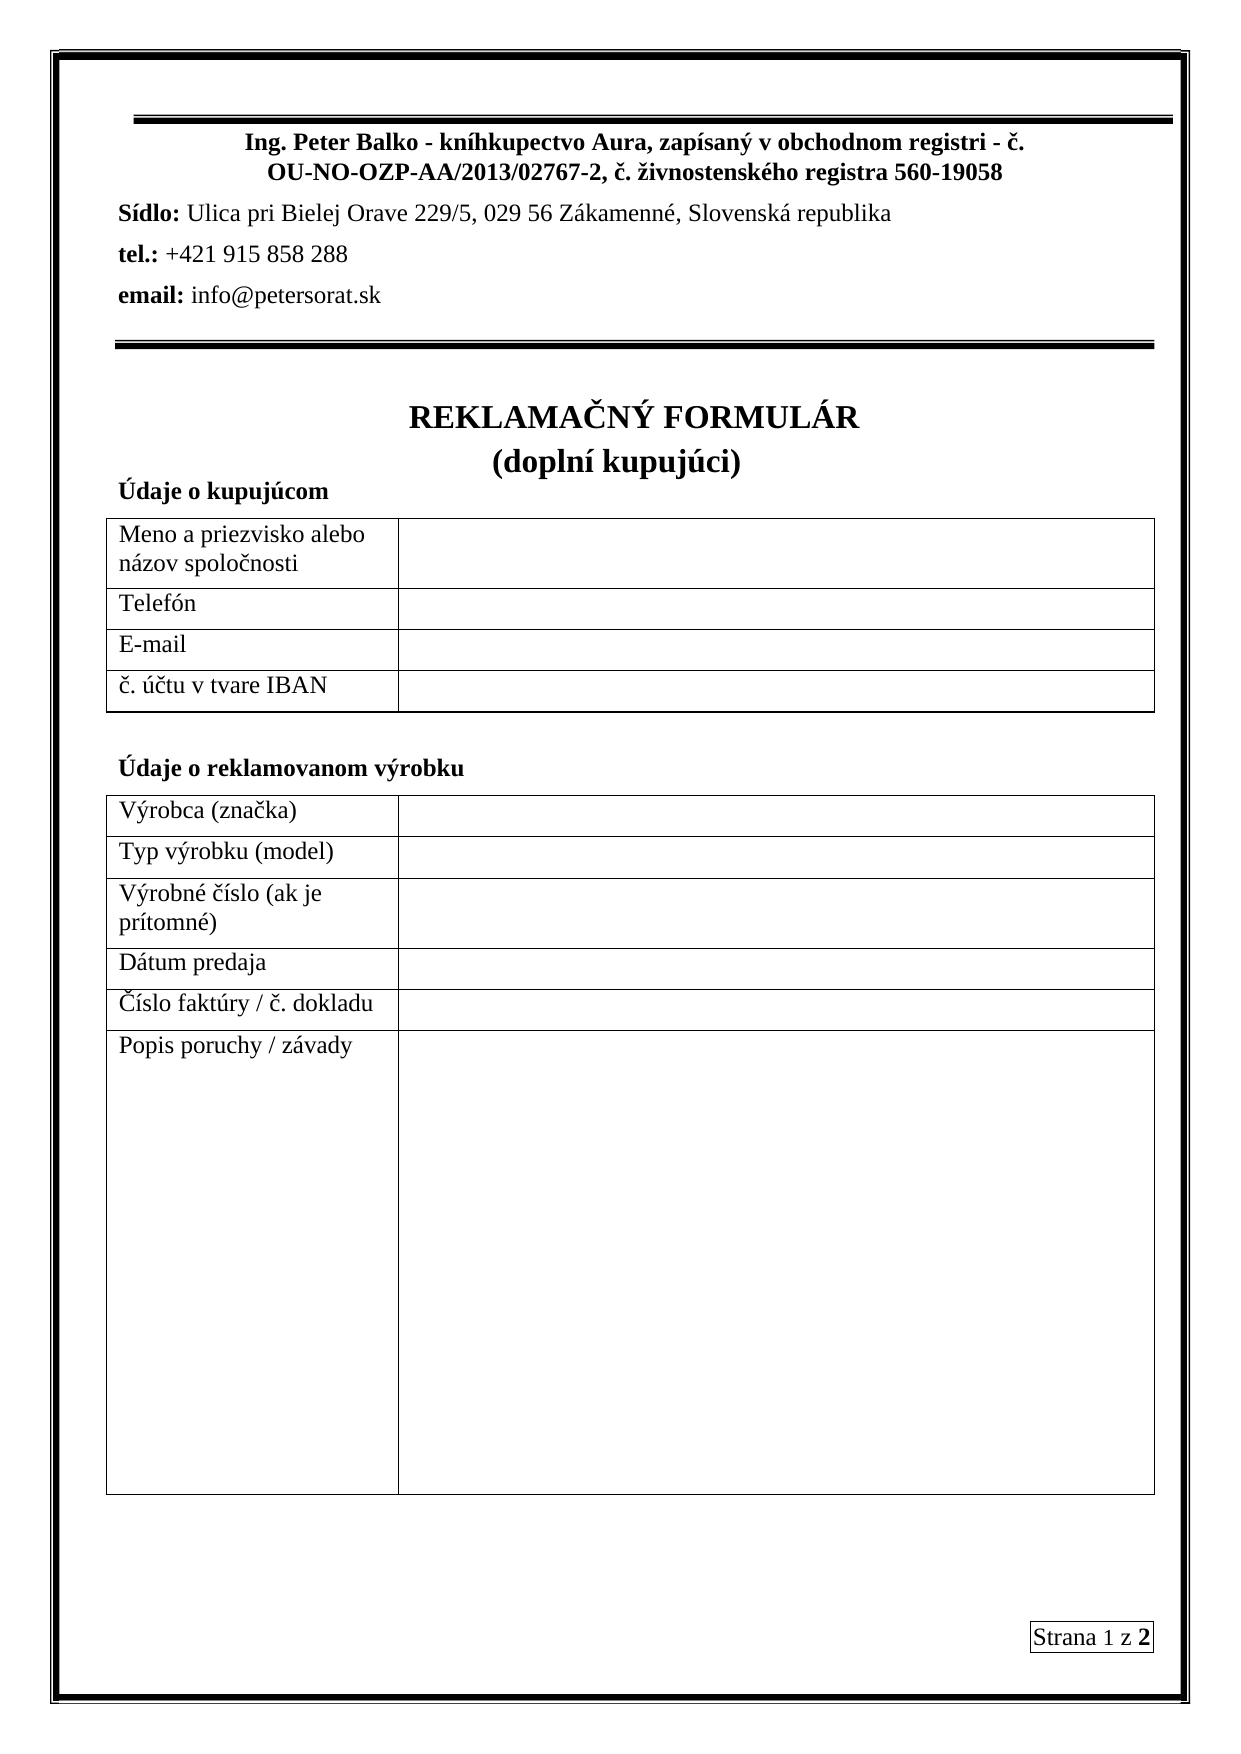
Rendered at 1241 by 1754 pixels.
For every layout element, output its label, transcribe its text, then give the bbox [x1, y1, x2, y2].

table_cell [399, 879, 1154, 947]
table_header [399, 796, 1154, 836]
table_cell [399, 589, 1154, 629]
text tel.: +421 915 858 288 [118, 239, 1180, 268]
text Údaje o reklamovanom výrobku [118, 753, 1180, 782]
text Údaje o kupujúcom [118, 476, 333, 505]
table_cell [399, 990, 1154, 1030]
table_cell Výrobné číslo (ak je prítomné) [107, 879, 398, 947]
subtitle Sídlo: Ulica pri Bielej Orave 229/5, 029 56 Zákamenné, Slovenská republika [118, 198, 1180, 226]
text (doplní kupujúci) [492, 441, 1180, 479]
table_cell Popis poruchy / závady [107, 1031, 398, 1494]
table_cell Telefón [107, 589, 398, 629]
table_cell [399, 837, 1154, 877]
table_header [399, 519, 1154, 588]
table_cell [399, 949, 1154, 988]
table_cell [399, 630, 1154, 670]
text REKLAMAČNÝ FORMULÁR [409, 398, 1180, 436]
table_cell Typ výrobku (model) [107, 837, 398, 877]
table_cell Dátum predaja [107, 949, 398, 988]
table_cell č. účtu v tvare IBAN [107, 671, 398, 711]
table_cell E-mail [107, 630, 398, 670]
table_header Výrobca (značka) [107, 796, 398, 836]
table_cell [399, 671, 1154, 711]
picture [59, 49, 1181, 60]
table_cell Číslo faktúry / č. dokladu [107, 990, 398, 1030]
table_header Meno a priezvisko alebo názov spoločnosti [107, 519, 398, 588]
text email: info@petersorat.sk [118, 280, 1180, 309]
table_cell [399, 1031, 1154, 1494]
text Ing. Peter Balko - kníhkupectvo Aura, zapísaný v obchodnom registri - č. OU-NO-OZP-AA/2013/02767-2, č. živnostenského registra 560-19058 [118, 127, 1152, 186]
picture [59, 1694, 1181, 1704]
